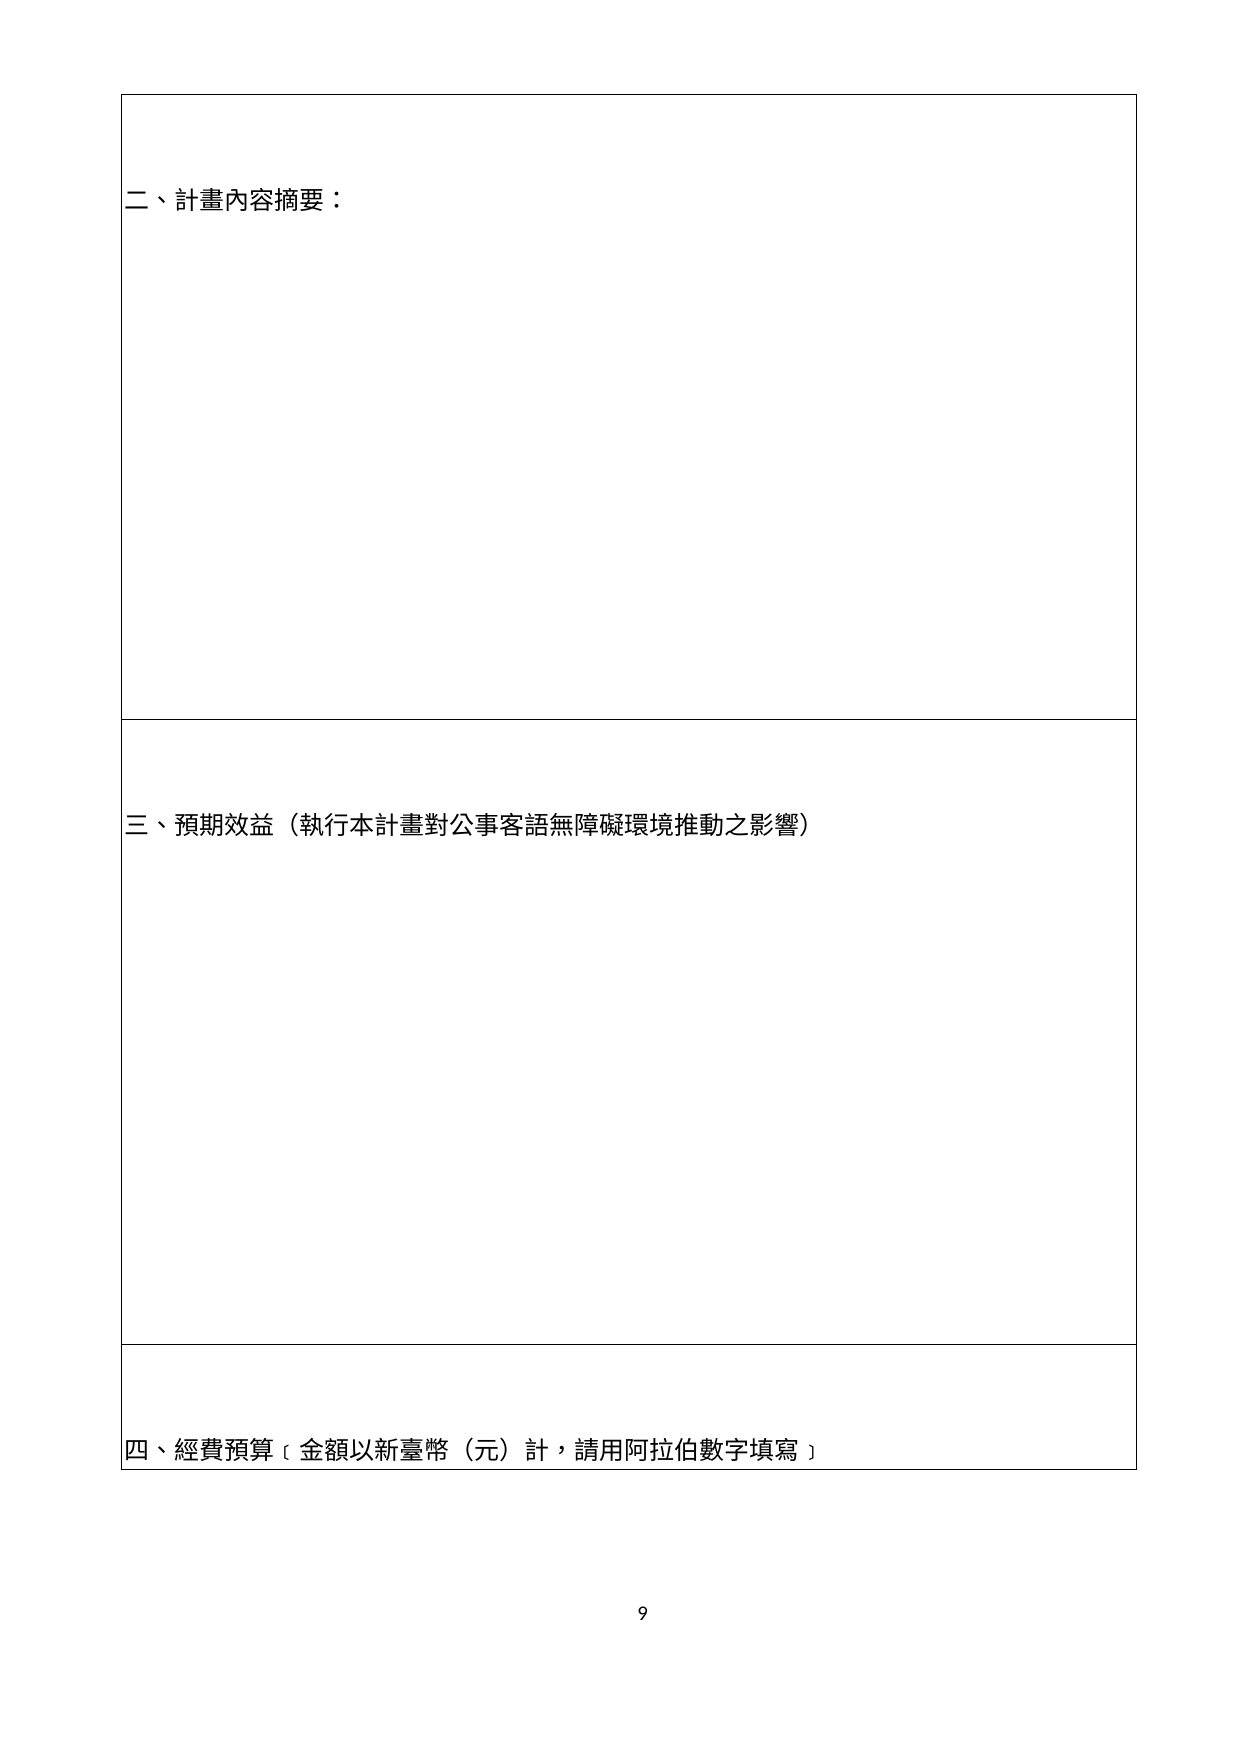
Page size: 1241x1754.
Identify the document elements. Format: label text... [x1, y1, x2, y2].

table_cell 三、預期效益（執行本計畫對公事客語無障礙環境推動之影響） [122, 720, 1136, 1344]
table_cell 四、經費預算﹝金額以新臺幣（元）計，請用阿拉伯數字填寫﹞ [122, 1345, 1136, 1469]
table_cell 二、計畫內容摘要： [122, 95, 1136, 719]
